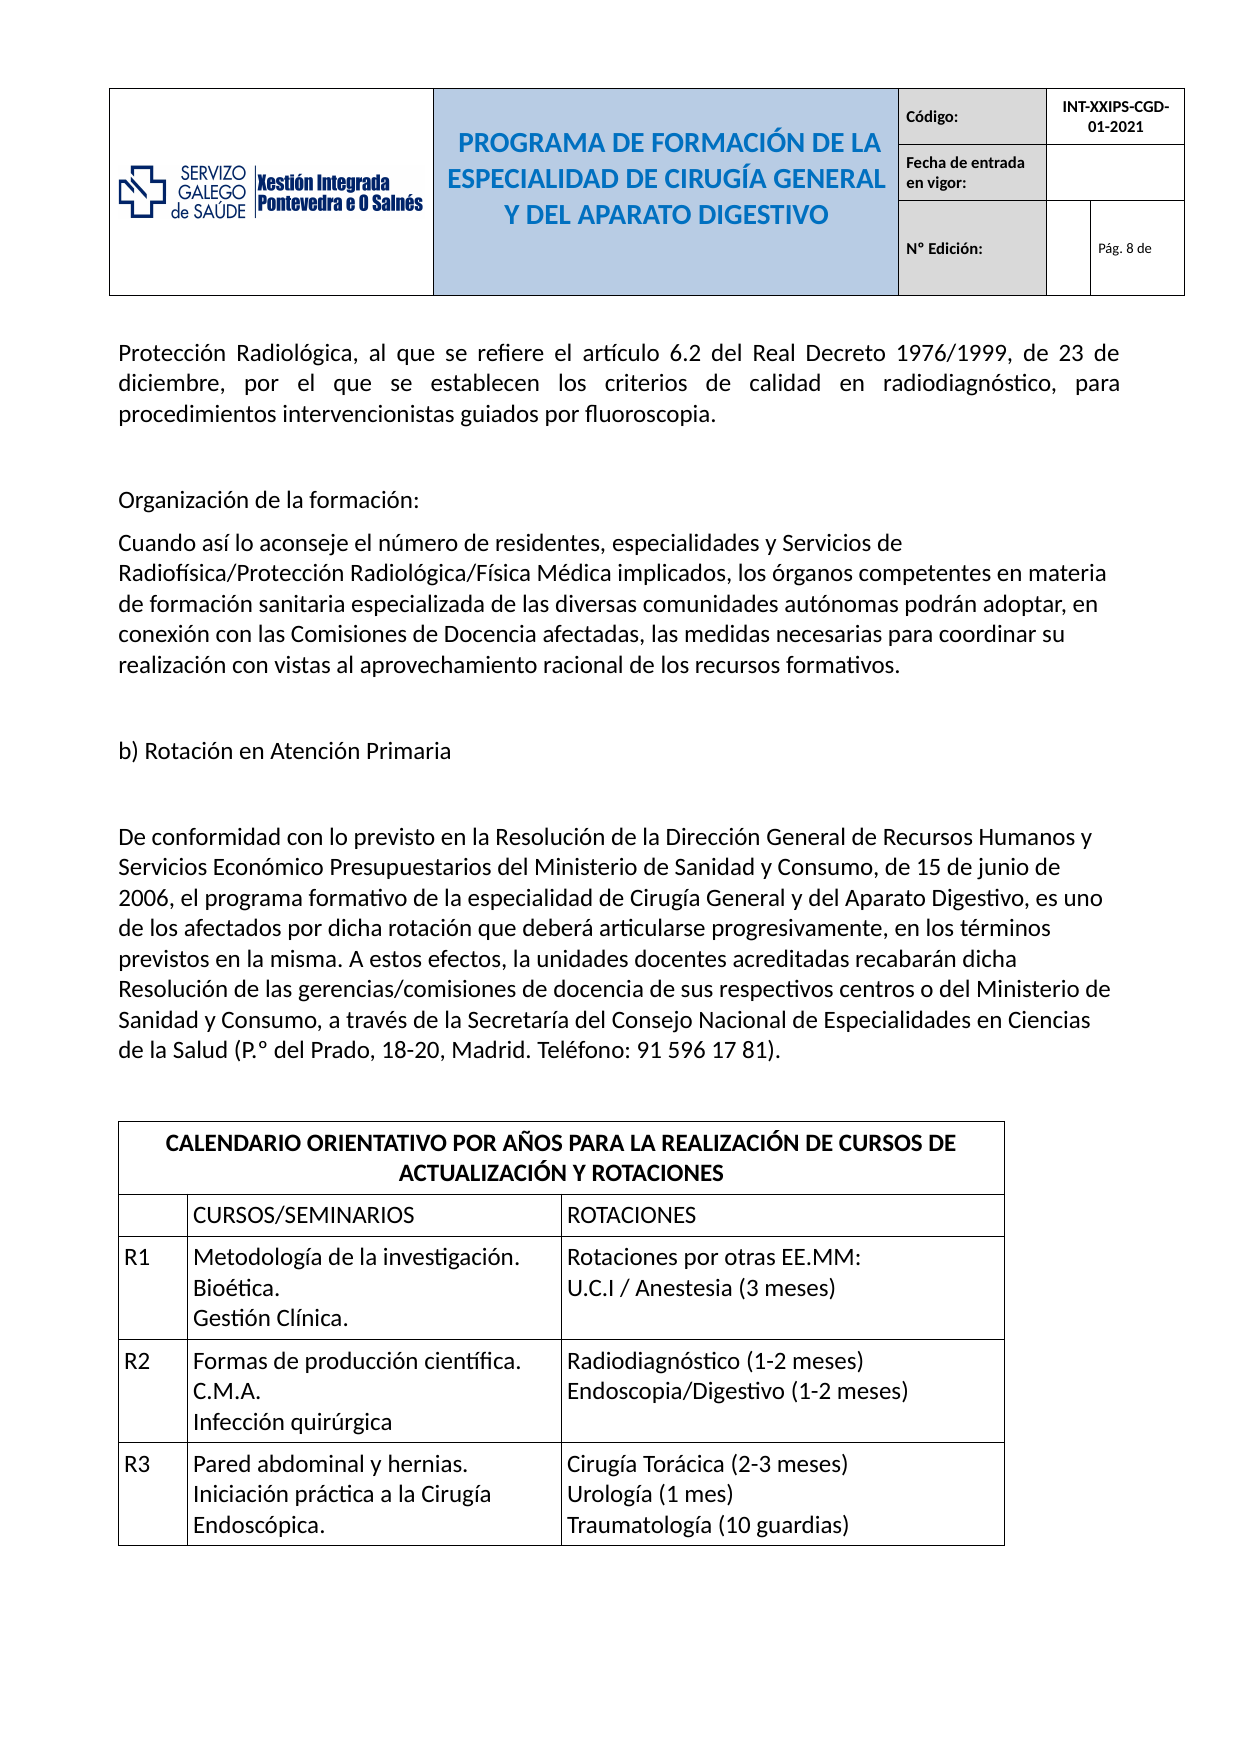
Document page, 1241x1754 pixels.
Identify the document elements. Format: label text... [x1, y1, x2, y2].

table_cell Metodología de la investigación. Bioética. Gestión Clínica. [188, 1237, 561, 1339]
table_cell Radiodiagnóstico (1-2 meses) Endoscopia/Digestivo (1-2 meses) [562, 1340, 1004, 1442]
table_cell R1 [119, 1237, 187, 1339]
table_cell R3 [119, 1443, 187, 1545]
picture [118, 165, 425, 219]
table_cell R2 [119, 1340, 187, 1442]
text De conformidad con lo previsto en la Resolución de la Dirección General de Recursos Humanos y Servicios Económico Presupuestarios del Ministerio de Sanidad y Consumo, de 15 de junio de 2006, el programa formativo de la especialidad de Cirugía General y del Aparato Digestivo, es uno de los afectados por dicha rotación que deberá articularse progresivamente, en los términos previstos en la misma. A estos efectos, la unidades docentes acreditadas recabarán dicha Resolución de las gerencias/comisiones de docencia de sus respectivos centros o del Ministerio de Sanidad y Consumo, a través de la Secretaría del Consejo Nacional de Especialidades en Ciencias de la Salud (P.º del Prado, 18-20, Madrid. Teléfono: 91 596 17 81). [118, 821, 1122, 1065]
table_header CALENDARIO ORIENTATIVO POR AÑOS PARA LA REALIZACIÓN DE CURSOS DE ACTUALIZACIÓN Y ROTACIONES [119, 1122, 1004, 1193]
table_cell Pared abdominal y hernias. Iniciación práctica a la Cirugía Endoscópica. [188, 1443, 561, 1545]
table_cell CURSOS/SEMINARIOS [188, 1195, 561, 1236]
table_cell Formas de producción científica. C.M.A. Infección quirúrgica [188, 1340, 561, 1442]
text Cuando así lo aconseje el número de residentes, especialidades y Servicios de Radiofísica/Protección Radiológica/Física Médica implicados, los órganos competentes en materia de formación sanitaria especializada de las diversas comunidades autónomas podrán adoptar, en conexión con las Comisiones de Docencia afectadas, las medidas necesarias para coordinar su realización con vistas al aprovechamiento racional de los recursos formativos. [118, 527, 1122, 679]
text b) Rotación en Atención Primaria [118, 735, 1122, 766]
table_cell Cirugía Torácica (2-3 meses) Urología (1 mes) Traumatología (10 guardias) [562, 1443, 1004, 1545]
table_cell [119, 1195, 187, 1236]
text Protección Radiológica, al que se refiere el artículo 6.2 del Real Decreto 1976/1999, de 23 de diciembre, por el que se establecen los criterios de calidad en radiodiagnóstico, para procedimientos intervencionistas guiados por fluoroscopia. [118, 337, 1122, 428]
text Organización de la formación: [118, 484, 1122, 514]
table_cell Rotaciones por otras EE.MM: U.C.I / Anestesia (3 meses) [562, 1237, 1004, 1339]
table_cell ROTACIONES [562, 1195, 1004, 1236]
